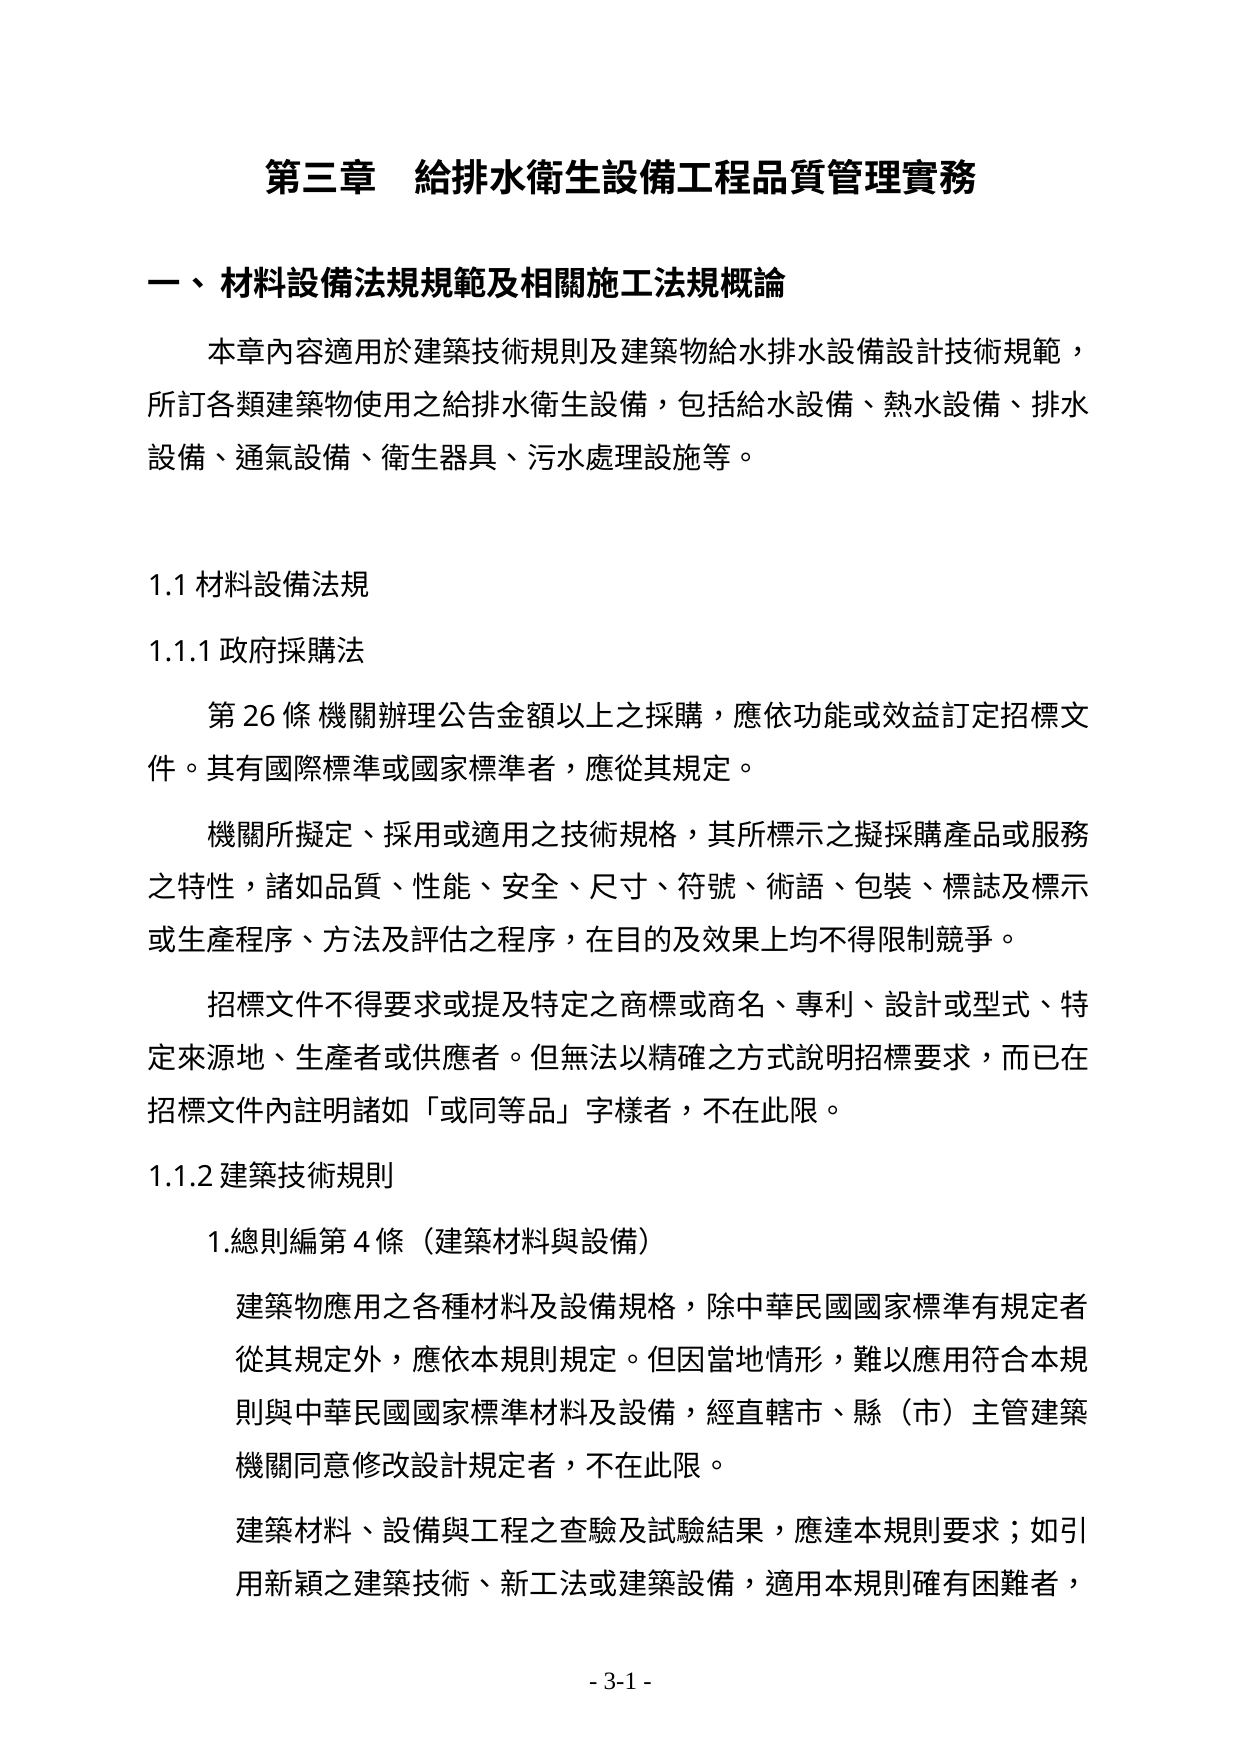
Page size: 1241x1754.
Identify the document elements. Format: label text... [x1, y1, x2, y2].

subtitle 1.1.2建築技術規則 [148, 1153, 1092, 1195]
text 機關所擬定、採用或適用之技術規格，其所標示之擬採購產品或服務之特性，諸如品質、性能、安全、尺寸、符號、術語、包裝、標誌及標示或生產程序、方法及評估之程序，在目的及效果上均不得限制競爭。 [148, 811, 1092, 959]
text 第三章 給排水衛生設備工程品質管理實務 [148, 148, 1092, 202]
text 招標文件不得要求或提及特定之商標或商名、專利、設計或型式、特定來源地、生產者或供應者。但無法以精確之方式說明招標要求，而已在招標文件內註明諸如「或同等品」字樣者，不在此限。 [148, 982, 1092, 1130]
text 本章內容適用於建築技術規則及建築物給水排水設備設計技術規範，所訂各類建築物使用之給排水衛生設備，包括給水設備、熱水設備、排水設備、通氣設備、衛生器具、污水處理設施等。 [148, 329, 1092, 477]
text 1.總則編第4條（建築材料與設備） [206, 1218, 1092, 1261]
text 建築材料、設備與工程之查驗及試驗結果，應達本規則要求；如引用新穎之建築技術、新工法或建築設備，適用本規則確有困難者， [235, 1507, 1092, 1603]
text 建築物應用之各種材料及設備規格，除中華民國國家標準有規定者從其規定外，應依本規則規定。但因當地情形，難以應用符合本規則與中華民國國家標準材料及設備，經直轄市、縣（市）主管建築機關同意修改設計規定者，不在此限。 [235, 1284, 1092, 1484]
subtitle 1.1材料設備法規 [148, 562, 1092, 604]
subtitle 材料設備法規規範及相關施工法規概論 [148, 256, 1092, 304]
subtitle 1.1.1政府採購法 [148, 627, 1092, 670]
text 第26條 機關辦理公告金額以上之採購，應依功能或效益訂定招標文件。其有國際標準或國家標準者，應從其規定。 [148, 693, 1092, 788]
